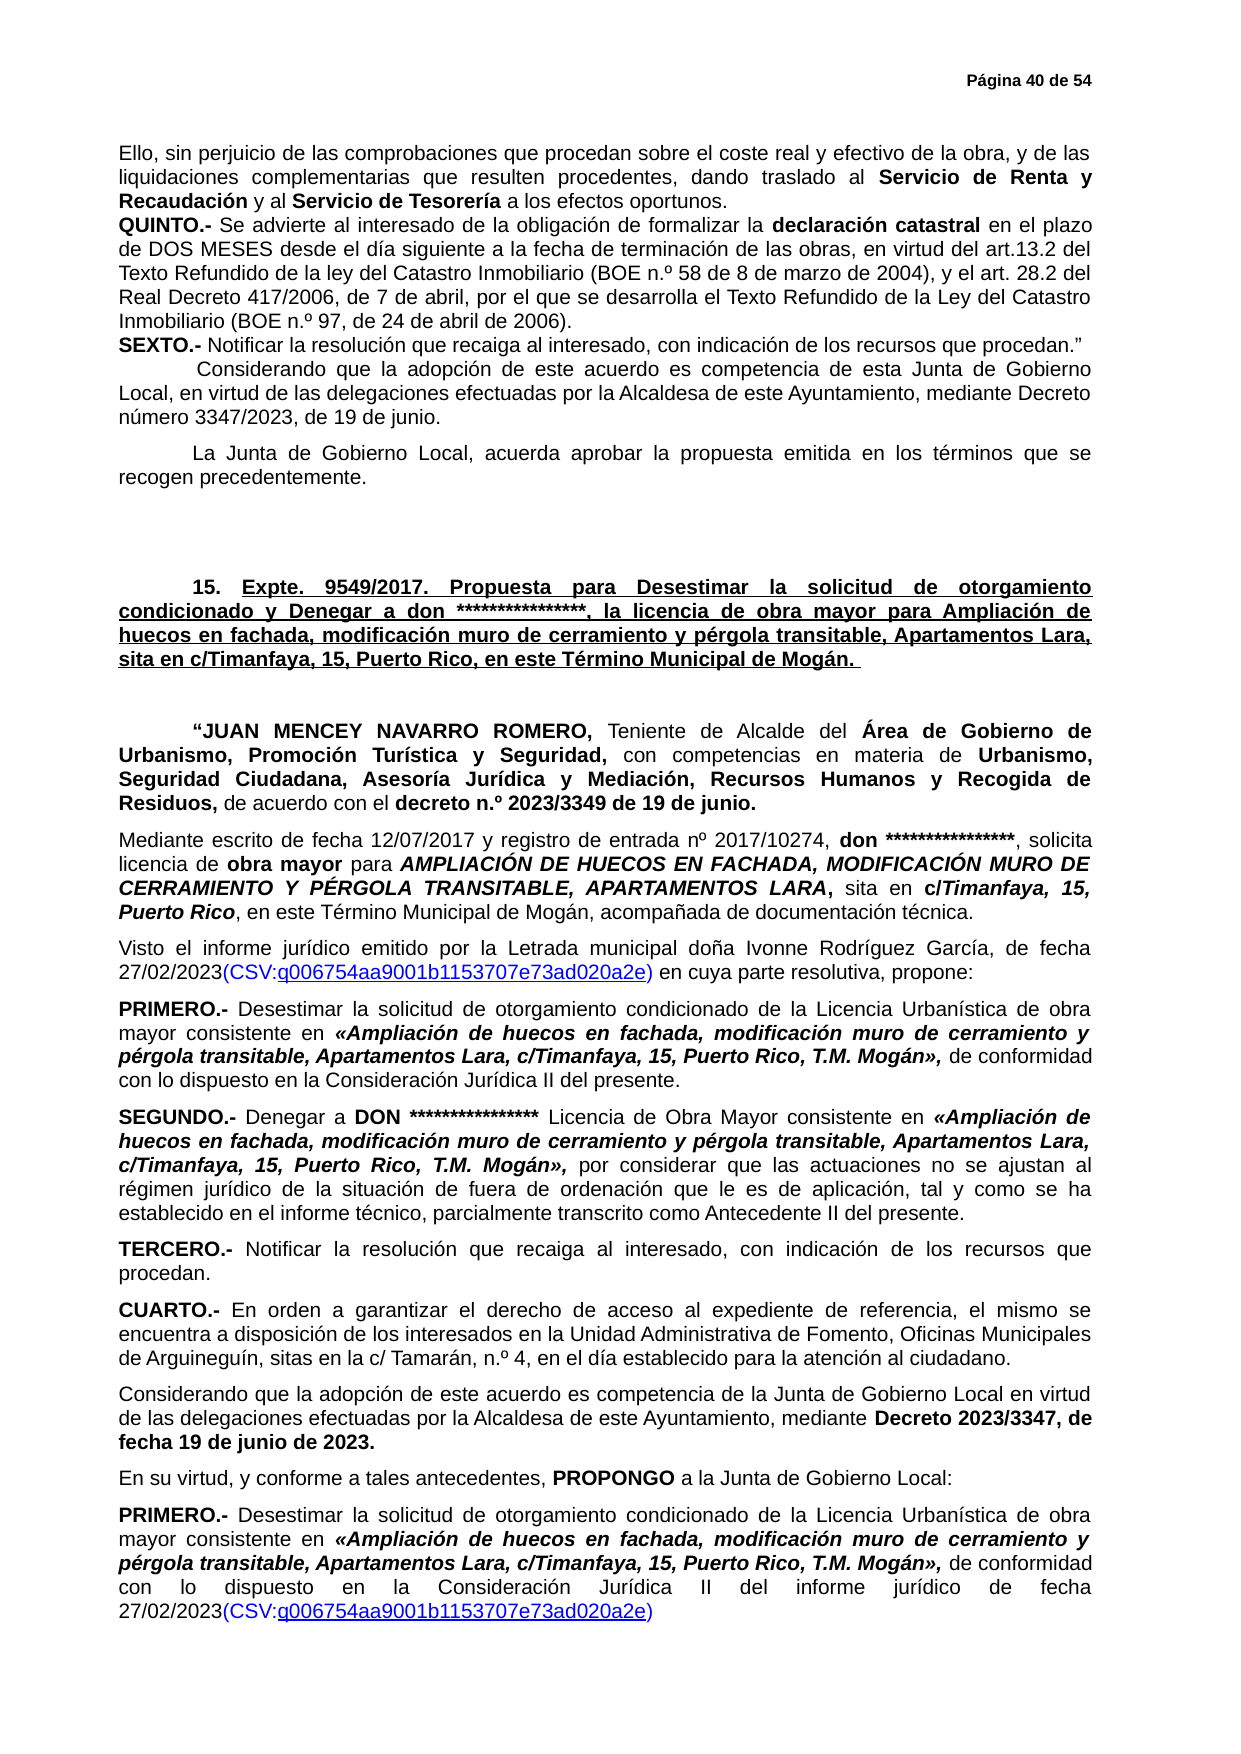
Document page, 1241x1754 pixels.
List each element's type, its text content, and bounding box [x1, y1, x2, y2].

text sita en c/Timanfaya, 15, Puerto Rico, en este Término Municipal de Mogán. [118, 644, 1092, 670]
text La Junta de Gobierno Local, acuerda aprobar la propuesta emitida en los términos que se recogen precedentemente. [118, 441, 1092, 489]
text Mediante escrito de fecha 12/07/2017 y registro de entrada nº 2017/10274, don ****************, solicita licencia de obra mayor para AMPLIACIÓN DE HUECOS EN FACHADA, MODIFICACIÓN MURO DE CERRAMIENTO Y PÉRGOLA TRANSITABLE, APARTAMENTOS LARA, sita en c/Timanfaya, 15, Puerto Rico, en este Término Municipal de Mogán, acompañada de documentación técnica. [118, 828, 1092, 923]
text Ello, sin perjuicio de las comprobaciones que procedan sobre el coste real y efectivo de la obra, y de las liquidaciones complementarias que resulten procedentes, dando traslado al Servicio de Renta y Recaudación y al Servicio de Tesorería a los efectos oportunos. [118, 141, 1092, 213]
text SEGUNDO.- Denegar a DON **************** Licencia de Obra Mayor consistente en «Ampliación de huecos en fachada, modificación muro de cerramiento y pérgola transitable, Apartamentos Lara, c/Timanfaya, 15, Puerto Rico, T.M. Mogán», por considerar que las actuaciones no se ajustan al régimen jurídico de la situación de fuera de ordenación que le es de aplicación, tal y como se ha establecido en el informe técnico, parcialmente transcrito como Antecedente II del presente. [118, 1105, 1092, 1224]
text QUINTO.- Se advierte al interesado de la obligación de formalizar la declaración catastral en el plazo de DOS MESES desde el día siguiente a la fecha de terminación de las obras, en virtud del art.13.2 del Texto Refundido de la ley del Catastro Inmobiliario (BOE n.º 58 de 8 de marzo de 2004), y el art. 28.2 del Real Decreto 417/2006, de 7 de abril, por el que se desarrolla el Texto Refundido de la Ley del Catastro Inmobiliario (BOE n.º 97, de 24 de abril de 2006). [118, 213, 1092, 333]
text “JUAN MENCEY NAVARRO ROMERO, Teniente de Alcalde del Área de Gobierno de Urbanismo, Promoción Turística y Seguridad, con competencias en materia de Urbanismo, Seguridad Ciudadana, Asesoría Jurídica y Mediación, Recursos Humanos y Recogida de Residuos, de acuerdo con el decreto n.º 2023/3349 de 19 de junio. [118, 719, 1092, 815]
text Visto el informe jurídico emitido por la Letrada municipal doña Ivonne Rodríguez García, de fecha 27/02/2023(CSV:q006754aa9001b1153707e73ad020a2e) en cuya parte resolutiva, propone: [118, 936, 1092, 984]
text TERCERO.- Notificar la resolución que recaiga al interesado, con indicación de los recursos que procedan. [118, 1237, 1092, 1285]
text PRIMERO.- Desestimar la solicitud de otorgamiento condicionado de la Licencia Urbanística de obra mayor consistente en «Ampliación de huecos en fachada, modificación muro de cerramiento y pérgola transitable, Apartamentos Lara, c/Timanfaya, 15, Puerto Rico, T.M. Mogán», de conformidad con lo dispuesto en la Consideración Jurídica II del informe jurídico de fecha 27/02/2023(CSV:q006754aa9001b1153707e73ad020a2e) [118, 1503, 1092, 1622]
text Considerando que la adopción de este acuerdo es competencia de esta Junta de Gobierno Local, en virtud de las delegaciones efectuadas por la Alcaldesa de este Ayuntamiento, mediante Decreto número 3347/2023, de 19 de junio. [118, 357, 1092, 429]
text PRIMERO.- Desestimar la solicitud de otorgamiento condicionado de la Licencia Urbanística de obra mayor consistente en «Ampliación de huecos en fachada, modificación muro de cerramiento y pérgola transitable, Apartamentos Lara, c/Timanfaya, 15, Puerto Rico, T.M. Mogán», de conformidad con lo dispuesto en la Consideración Jurídica II del presente. [118, 996, 1092, 1092]
text SEXTO.- Notificar la resolución que recaiga al interesado, con indicación de los recursos que procedan.” [118, 333, 1092, 357]
text En su virtud, y conforme a tales antecedentes, PROPONGO a la Junta de Gobierno Local: [118, 1466, 1092, 1490]
text CUARTO.- En orden a garantizar el derecho de acceso al expediente de referencia, el mismo se encuentra a disposición de los interesados en la Unidad Administrativa de Fomento, Oficinas Municipales de Arguineguín, sitas en la c/ Tamarán, n.º 4, en el día establecido para la atención al ciudadano. [118, 1297, 1092, 1369]
text 15. Expte. 9549/2017. Propuesta para Desestimar la solicitud de otorgamiento condicionado y Denegar a don ****************, la licencia de obra mayor para Ampliación de [118, 574, 1092, 619]
text Considerando que la adopción de este acuerdo es competencia de la Junta de Gobierno Local en virtud de las delegaciones efectuadas por la Alcaldesa de este Ayuntamiento, mediante Decreto 2023/3347, de fecha 19 de junio de 2023. [118, 1382, 1092, 1454]
text huecos en fachada, modificación muro de cerramiento y pérgola transitable, Apartamentos Lara, [118, 620, 1092, 643]
